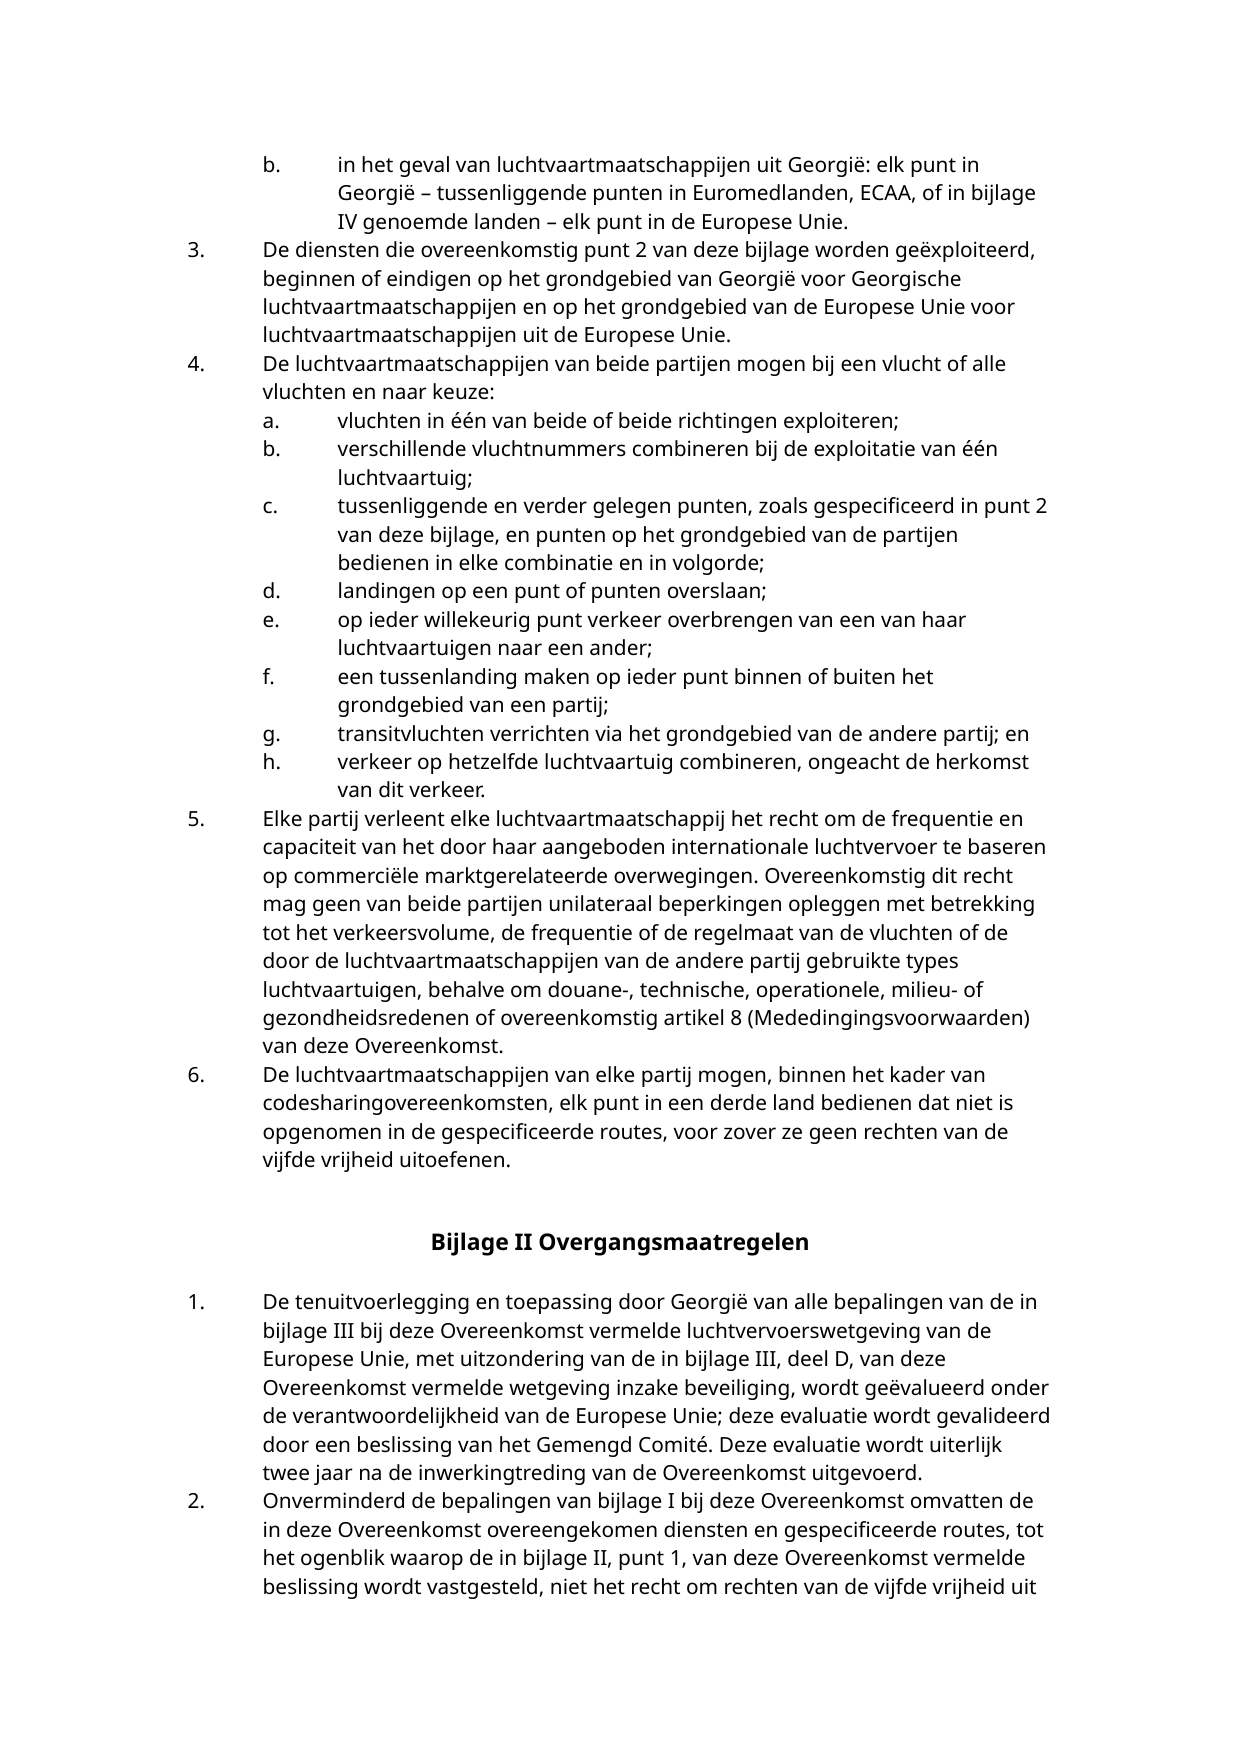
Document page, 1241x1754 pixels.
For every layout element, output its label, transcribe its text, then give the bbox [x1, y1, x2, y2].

list Onverminderd de bepalingen van bijlage I bij deze Overeenkomst omvatten de in deze Overeenkomst overeengekomen diensten en gespecificeerde routes, tot het ogenblik waarop de in bijlage II, punt 1, van deze Overeenkomst vermelde beslissing wordt vastgesteld, niet het recht om rechten van de vijfde vrijheid uit [187, 1487, 1053, 1600]
list een tussenlanding maken op ieder punt binnen of buiten het grondgebied van een partij; [262, 662, 1053, 719]
list landingen op een punt of punten overslaan; [262, 577, 1053, 605]
list De tenuitvoerlegging en toepassing door Georgië van alle bepalingen van de in bijlage III bij deze Overeenkomst vermelde luchtvervoerswetgeving van de Europese Unie, met uitzondering van de in bijlage III, deel D, van deze Overeenkomst vermelde wetgeving inzake beveiliging, wordt geëvalueerd onder de verantwoordelijkheid van de Europese Unie; deze evaluatie wordt gevalideerd door een beslissing van het Gemengd Comité. Deze evaluatie wordt uiterlijk twee jaar na de inwerkingtreding van de Overeenkomst uitgevoerd. [187, 1287, 1053, 1487]
list Elke partij verleent elke luchtvaartmaatschappij het recht om de frequentie en capaciteit van het door haar aangeboden internationale luchtvervoer te baseren op commerciële marktgerelateerde overwegingen. Overeenkomstig dit recht mag geen van beide partijen unilateraal beperkingen opleggen met betrekking tot het verkeersvolume, de frequentie of de regelmaat van de vluchten of de door de luchtvaartmaatschappijen van de andere partij gebruikte types luchtvaartuigen, behalve om douane-, technische, operationele, milieu- of gezondheidsredenen of overeenkomstig artikel 8 (Mededingingsvoorwaarden) van deze Overeenkomst. [187, 804, 1053, 1060]
list in het geval van luchtvaartmaatschappijen uit Georgië: elk punt in Georgië – tussenliggende punten in Euromedlanden, ECAA, of in bijlage IV genoemde landen – elk punt in de Europese Unie. [262, 150, 1053, 235]
list verschillende vluchtnummers combineren bij de exploitatie van één luchtvaartuig; [262, 434, 1053, 491]
list De diensten die overeenkomstig punt 2 van deze bijlage worden geëxploiteerd, beginnen of eindigen op het grondgebied van Georgië voor Georgische luchtvaartmaatschappijen en op het grondgebied van de Europese Unie voor luchtvaartmaatschappijen uit de Europese Unie. [187, 235, 1053, 349]
list tussenliggende en verder gelegen punten, zoals gespecificeerd in punt 2 van deze bijlage, en punten op het grondgebied van de partijen bedienen in elke combinatie en in volgorde; [262, 491, 1053, 577]
list vluchten in één van beide of beide richtingen exploiteren; [262, 406, 1053, 434]
list verkeer op hetzelfde luchtvaartuig combineren, ongeacht de herkomst van dit verkeer. [262, 747, 1053, 804]
list transitvluchten verrichten via het grondgebied van de andere partij; en [262, 719, 1053, 747]
subtitle Bijlage II Overgangsmaatregelen [187, 1226, 1053, 1257]
list op ieder willekeurig punt verkeer overbrengen van een van haar luchtvaartuigen naar een ander; [262, 605, 1053, 662]
list De luchtvaartmaatschappijen van beide partijen mogen bij een vlucht of alle vluchten en naar keuze: [187, 349, 1053, 406]
list De luchtvaartmaatschappijen van elke partij mogen, binnen het kader van codesharingovereenkomsten, elk punt in een derde land bedienen dat niet is opgenomen in de gespecificeerde routes, voor zover ze geen rechten van de vijfde vrijheid uitoefenen. [187, 1060, 1053, 1174]
